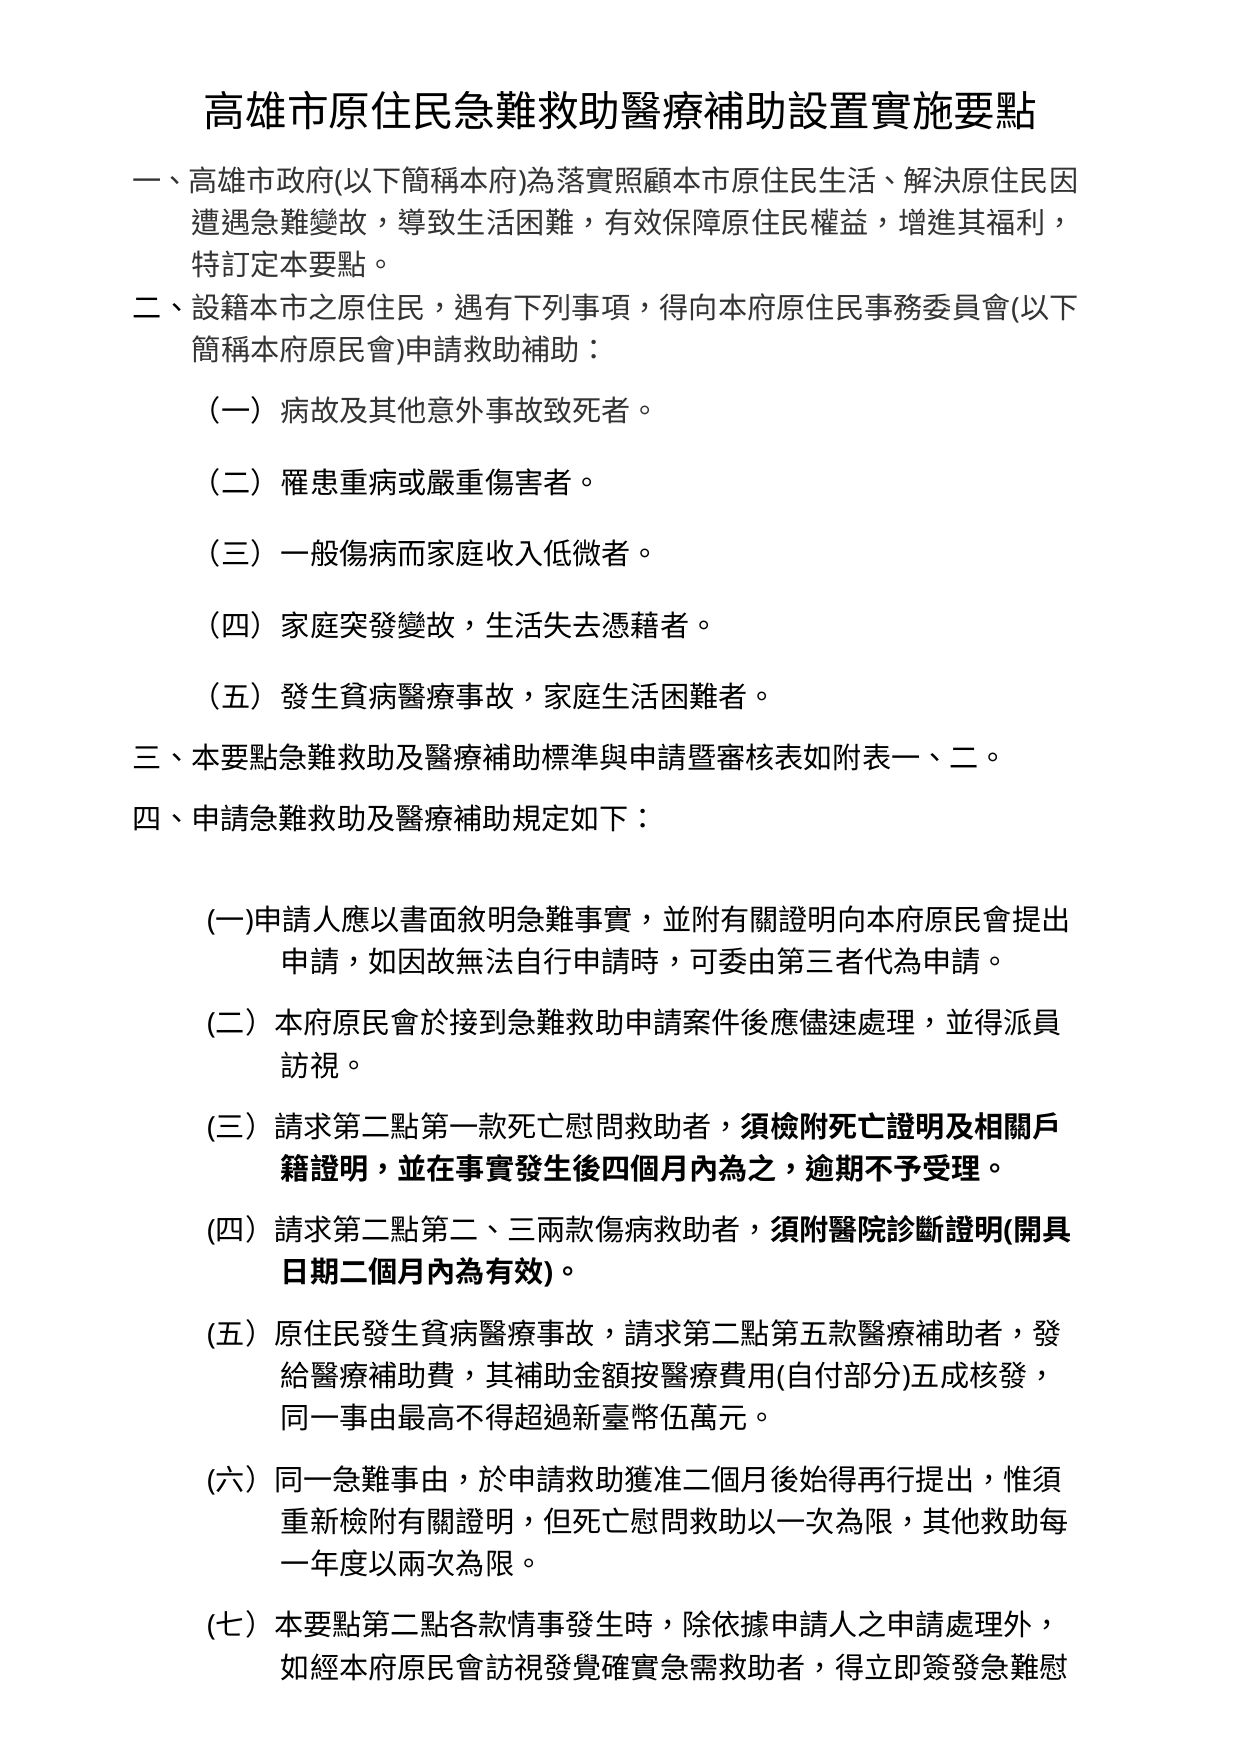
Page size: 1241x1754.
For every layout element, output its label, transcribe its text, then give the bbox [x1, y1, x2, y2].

text 三、本要點急難救助及醫療補助標準與申請暨審核表如附表一、二。 [133, 734, 1078, 777]
list 病故及其他意外事故致死者。 [191, 388, 1078, 430]
text (三）請求第二點第一款死亡慰問救助者，須檢附死亡證明及相關戶籍證明，並在事實發生後四個月內為之，逾期不予受理。 [207, 1103, 1078, 1188]
list 家庭突發變故，生活失去憑藉者。 [191, 602, 1078, 644]
text 高雄市原住民急難救助醫療補助設置實施要點 [118, 78, 1122, 138]
text 一、高雄市政府(以下簡稱本府)為落實照顧本市原住民生活、解決原住民因遭遇急難變故，導致生活困難，有效保障原住民權益，增進其福利，特訂定本要點。 [133, 157, 1078, 284]
text 四、申請急難救助及醫療補助規定如下： [133, 796, 1078, 838]
text (六）同一急難事由，於申請救助獲准二個月後始得再行提出，惟須重新檢附有關證明，但死亡慰問救助以一次為限，其他救助每一年度以兩次為限。 [207, 1456, 1078, 1583]
list 發生貧病醫療事故，家庭生活困難者。 [191, 673, 1078, 716]
text (二）本府原民會於接到急難救助申請案件後應儘速處理，並得派員訪視。 [207, 1000, 1078, 1084]
text (四）請求第二點第二、三兩款傷病救助者，須附醫院診斷證明(開具日期二個月內為有效)。 [207, 1207, 1078, 1291]
text (七）本要點第二點各款情事發生時，除依據申請人之申請處理外，如經本府原民會訪視發覺確實急需救助者，得立即簽發急難慰 [207, 1602, 1078, 1686]
text (五）原住民發生貧病醫療事故，請求第二點第五款醫療補助者，發給醫療補助費，其補助金額按醫療費用(自付部分)五成核發，同一事由最高不得超過新臺幣伍萬元。 [207, 1310, 1078, 1437]
list 一般傷病而家庭收入低微者。 [191, 531, 1078, 573]
text 二、設籍本市之原住民，遇有下列事項，得向本府原住民事務委員會(以下簡稱本府原民會)申請救助補助： [133, 284, 1078, 369]
list 罹患重病或嚴重傷害者。 [191, 459, 1078, 501]
text (一)申請人應以書面敘明急難事實，並附有關證明向本府原民會提出申請，如因故無法自行申請時，可委由第三者代為申請。 [207, 896, 1078, 981]
